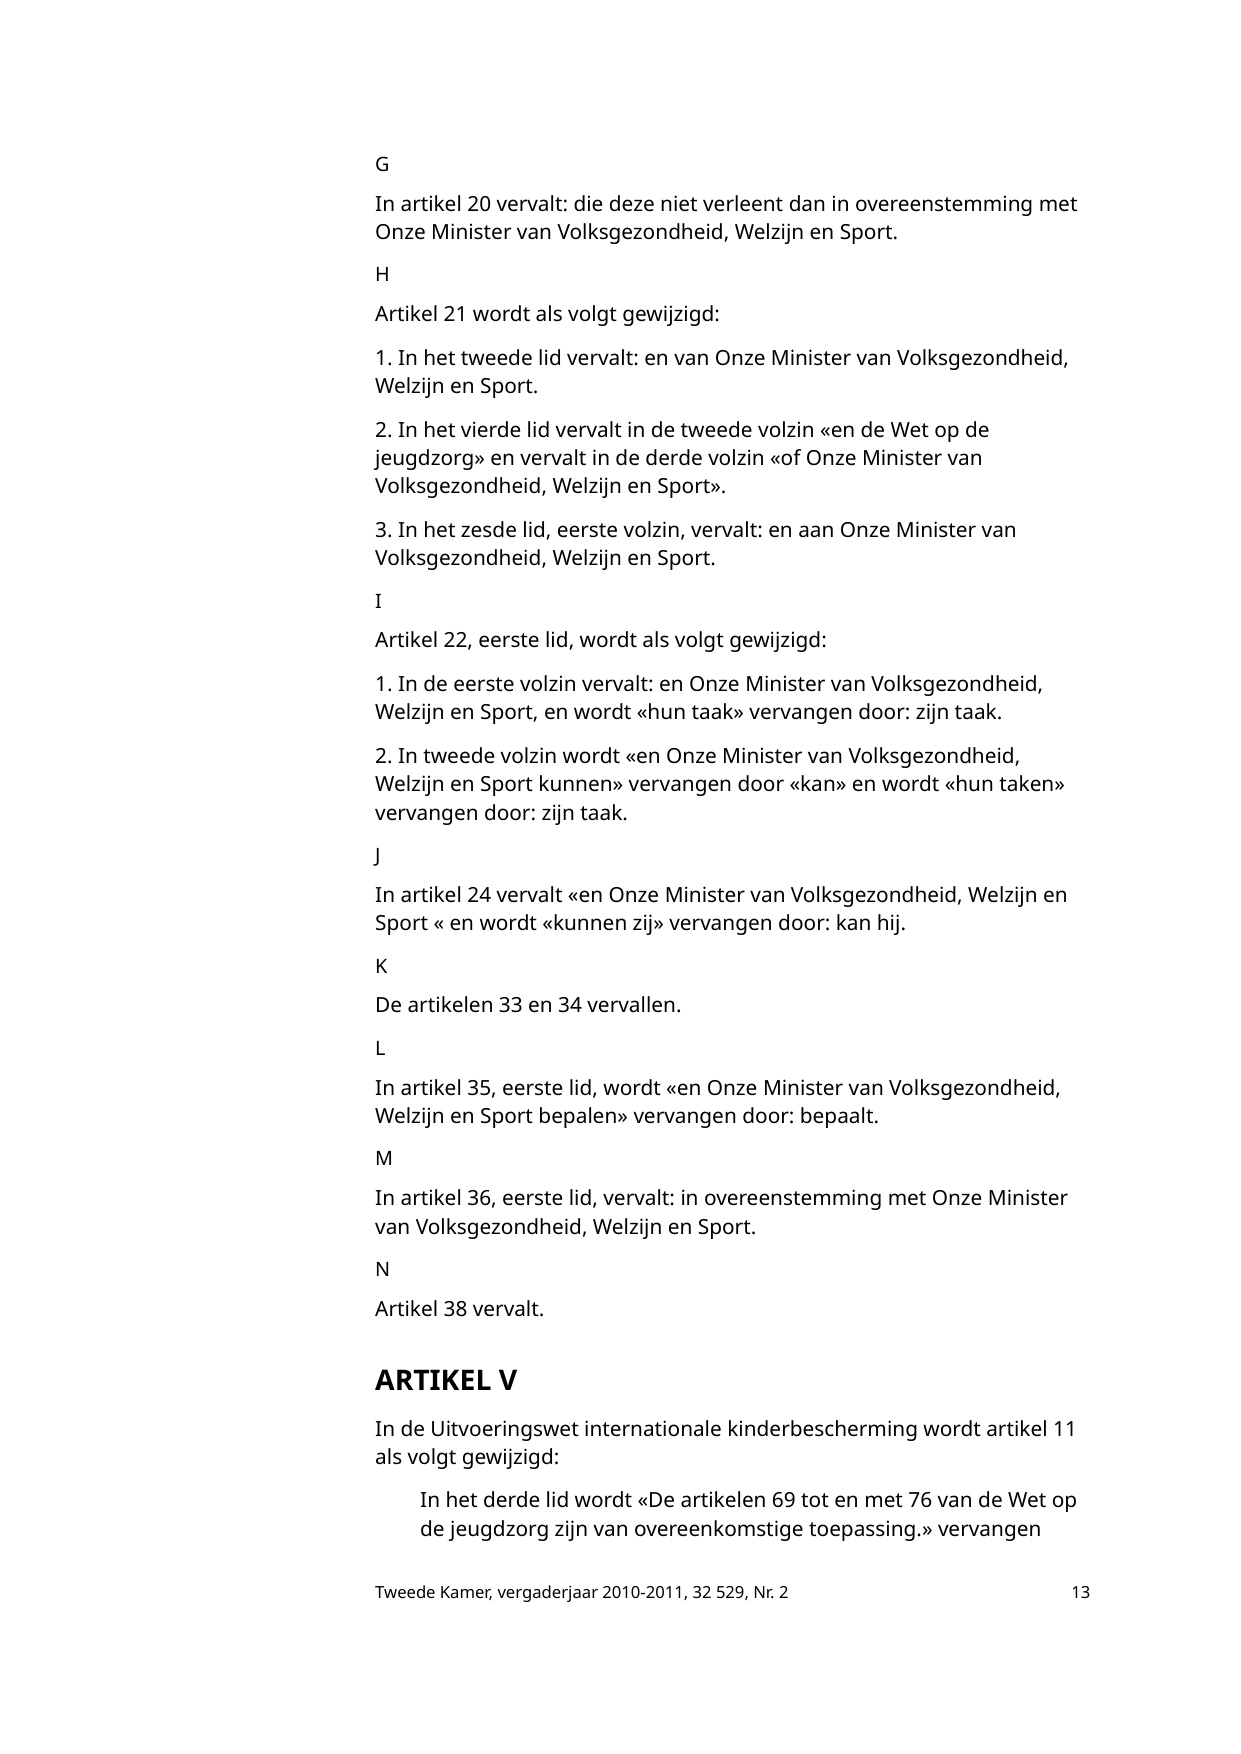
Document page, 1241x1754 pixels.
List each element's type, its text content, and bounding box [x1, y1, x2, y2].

text In artikel 36, eerste lid, vervalt: in overeenstemming met Onze Minister van Volksgezondheid, Welzijn en Sport. [375, 1183, 1090, 1240]
text 2. In het vierde lid vervalt in de tweede volzin «en de Wet op de jeugdzorg» en vervalt in de derde volzin «of Onze Minister van Volksgezondheid, Welzijn en Sport». [375, 415, 1090, 500]
text In het derde lid wordt «De artikelen 69 tot en met 76 van de Wet op de jeugdzorg zijn van overeenkomstige toepassing.» vervangen [420, 1486, 1090, 1542]
text 1. In de eerste volzin vervalt: en Onze Minister van Volksgezondheid, Welzijn en Sport, en wordt «hun taak» vervangen door: zijn taak. [375, 669, 1090, 726]
text Artikel 38 vervalt. [375, 1294, 1090, 1322]
text H [375, 261, 1090, 288]
text J [375, 841, 1090, 868]
text In artikel 20 vervalt: die deze niet verleent dan in overeenstemming met Onze Minister van Volksgezondheid, Welzijn en Sport. [375, 189, 1090, 246]
text 1. In het tweede lid vervalt: en van Onze Minister van Volksgezondheid, Welzijn en Sport. [375, 343, 1090, 400]
text K [375, 952, 1090, 979]
text De artikelen 33 en 34 vervallen. [375, 991, 1090, 1019]
text In de Uitvoeringswet internationale kinderbescherming wordt artikel 11 als volgt gewijzigd: [375, 1414, 1090, 1471]
text N [375, 1255, 1090, 1282]
text L [375, 1034, 1090, 1061]
subtitle ARTIKEL V [375, 1360, 1090, 1399]
text Artikel 22, eerste lid, wordt als volgt gewijzigd: [375, 626, 1090, 654]
text I [375, 587, 1090, 614]
text M [375, 1145, 1090, 1172]
text G [375, 150, 1090, 177]
text In artikel 35, eerste lid, wordt «en Onze Minister van Volksgezondheid, Welzijn en Sport bepalen» vervangen door: bepaalt. [375, 1073, 1090, 1130]
text Artikel 21 wordt als volgt gewijzigd: [375, 299, 1090, 328]
text In artikel 24 vervalt «en Onze Minister van Volksgezondheid, Welzijn en Sport « en wordt «kunnen zij» vervangen door: kan hij. [375, 880, 1090, 937]
text 3. In het zesde lid, eerste volzin, vervalt: en aan Onze Minister van Volksgezondheid, Welzijn en Sport. [375, 515, 1090, 572]
text 2. In tweede volzin wordt «en Onze Minister van Volksgezondheid, Welzijn en Sport kunnen» vervangen door «kan» en wordt «hun taken» vervangen door: zijn taak. [375, 741, 1090, 826]
